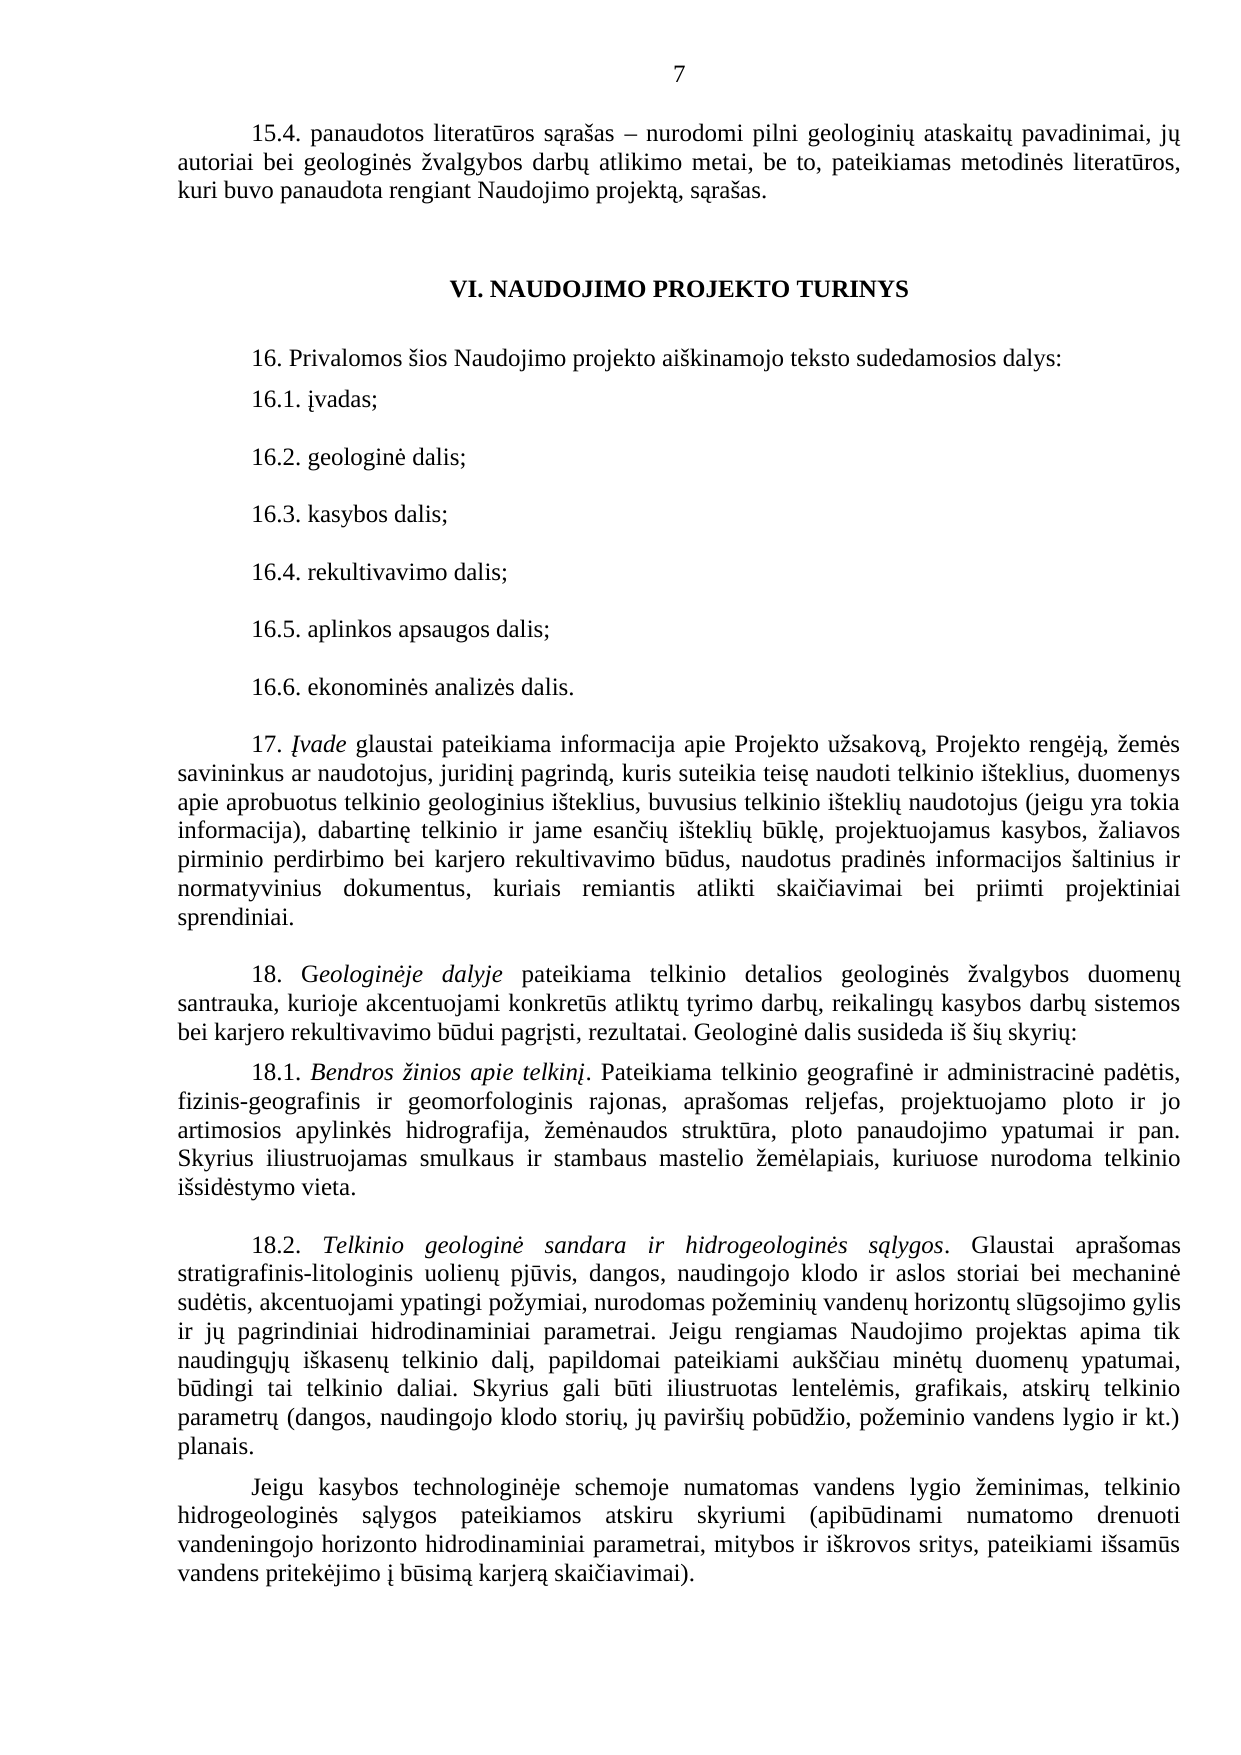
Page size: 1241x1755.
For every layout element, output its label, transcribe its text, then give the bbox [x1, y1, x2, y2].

text vI. Naudojimo projekto TURINYS [177, 274, 1181, 303]
text 16.6. ekonominės analizės dalis. [177, 672, 1181, 700]
text 16.2. geologinė dalis; [177, 442, 1181, 470]
text 16.3. kasybos dalis; [177, 499, 1181, 528]
text 15.4. panaudotos literatūros sąrašas – nurodomi pilni geologinių ataskaitų pavadinimai, jų autoriai bei geologinės žvalgybos darbų atlikimo metai, be to, pateikiamas metodinės literatūros, kuri buvo panaudota rengiant Naudojimo projektą, sąrašas. [177, 118, 1181, 204]
text 16.5. aplinkos apsaugos dalis; [177, 614, 1181, 643]
text 18.1. Bendros žinios apie telkinį. Pateikiama telkinio geografinė ir administracinė padėtis, fizinis-geografinis ir geomorfologinis rajonas, aprašomas reljefas, projektuojamo ploto ir jo artimosios apylinkės hidrografija, žemėnaudos struktūra, ploto panaudojimo ypatumai ir pan. Skyrius iliustruojamas smulkaus ir stambaus mastelio žemėlapiais, kuriuose nurodoma telkinio išsidėstymo vieta. [177, 1057, 1181, 1201]
text 16. Privalomos šios Naudojimo projekto aiškinamojo teksto sudedamosios dalys: [177, 343, 1181, 372]
text 16.4. rekultivavimo dalis; [177, 557, 1181, 585]
text 18. Geologinėje dalyje pateikiama telkinio detalios geologinės žvalgybos duomenų santrauka, kurioje akcentuojami konkretūs atliktų tyrimo darbų, reikalingų kasybos darbų sistemos bei karjero rekultivavimo būdui pagrįsti, rezultatai. Geologinė dalis susideda iš šių skyrių: [177, 959, 1181, 1045]
text 16.1. įvadas; [177, 384, 1181, 413]
text Jeigu kasybos technologinėje schemoje numatomas vandens lygio žeminimas, telkinio hidrogeologinės sąlygos pateikiamos atskiru skyriumi (apibūdinami numatomo drenuoti vandeningojo horizonto hidrodinaminiai parametrai, mitybos ir iškrovos sritys, pateikiami išsamūs vandens pritekėjimo į būsimą karjerą skaičiavimai). [177, 1472, 1181, 1587]
text 17. Įvade glaustai pateikiama informacija apie Projekto užsakovą, Projekto rengėją, žemės savininkus ar naudotojus, juridinį pagrindą, kuris suteikia teisę naudoti telkinio išteklius, duomenys apie aprobuotus telkinio geologinius išteklius, buvusius telkinio išteklių naudotojus (jeigu yra tokia informacija), dabartinę telkinio ir jame esančių išteklių būklę, projektuojamus kasybos, žaliavos pirminio perdirbimo bei karjero rekultivavimo būdus, naudotus pradinės informacijos šaltinius ir normatyvinius dokumentus, kuriais remiantis atlikti skaičiavimai bei priimti projektiniai sprendiniai. [177, 729, 1181, 930]
text 18.2. Telkinio geologinė sandara ir hidrogeologinės sąlygos. Glaustai aprašomas stratigrafinis-litologinis uolienų pjūvis, dangos, naudingojo klodo ir aslos storiai bei mechaninė sudėtis, akcentuojami ypatingi požymiai, nurodomas požeminių vandenų horizontų slūgsojimo gylis ir jų pagrindiniai hidrodinaminiai parametrai. Jeigu rengiamas Naudojimo projektas apima tik naudingųjų iškasenų telkinio dalį, papildomai pateikiami aukščiau minėtų duomenų ypatumai, būdingi tai telkinio daliai. Skyrius gali būti iliustruotas lentelėmis, grafikais, atskirų telkinio parametrų (dangos, naudingojo klodo storių, jų paviršių pobūdžio, požeminio vandens lygio ir kt.) planais. [177, 1230, 1181, 1460]
